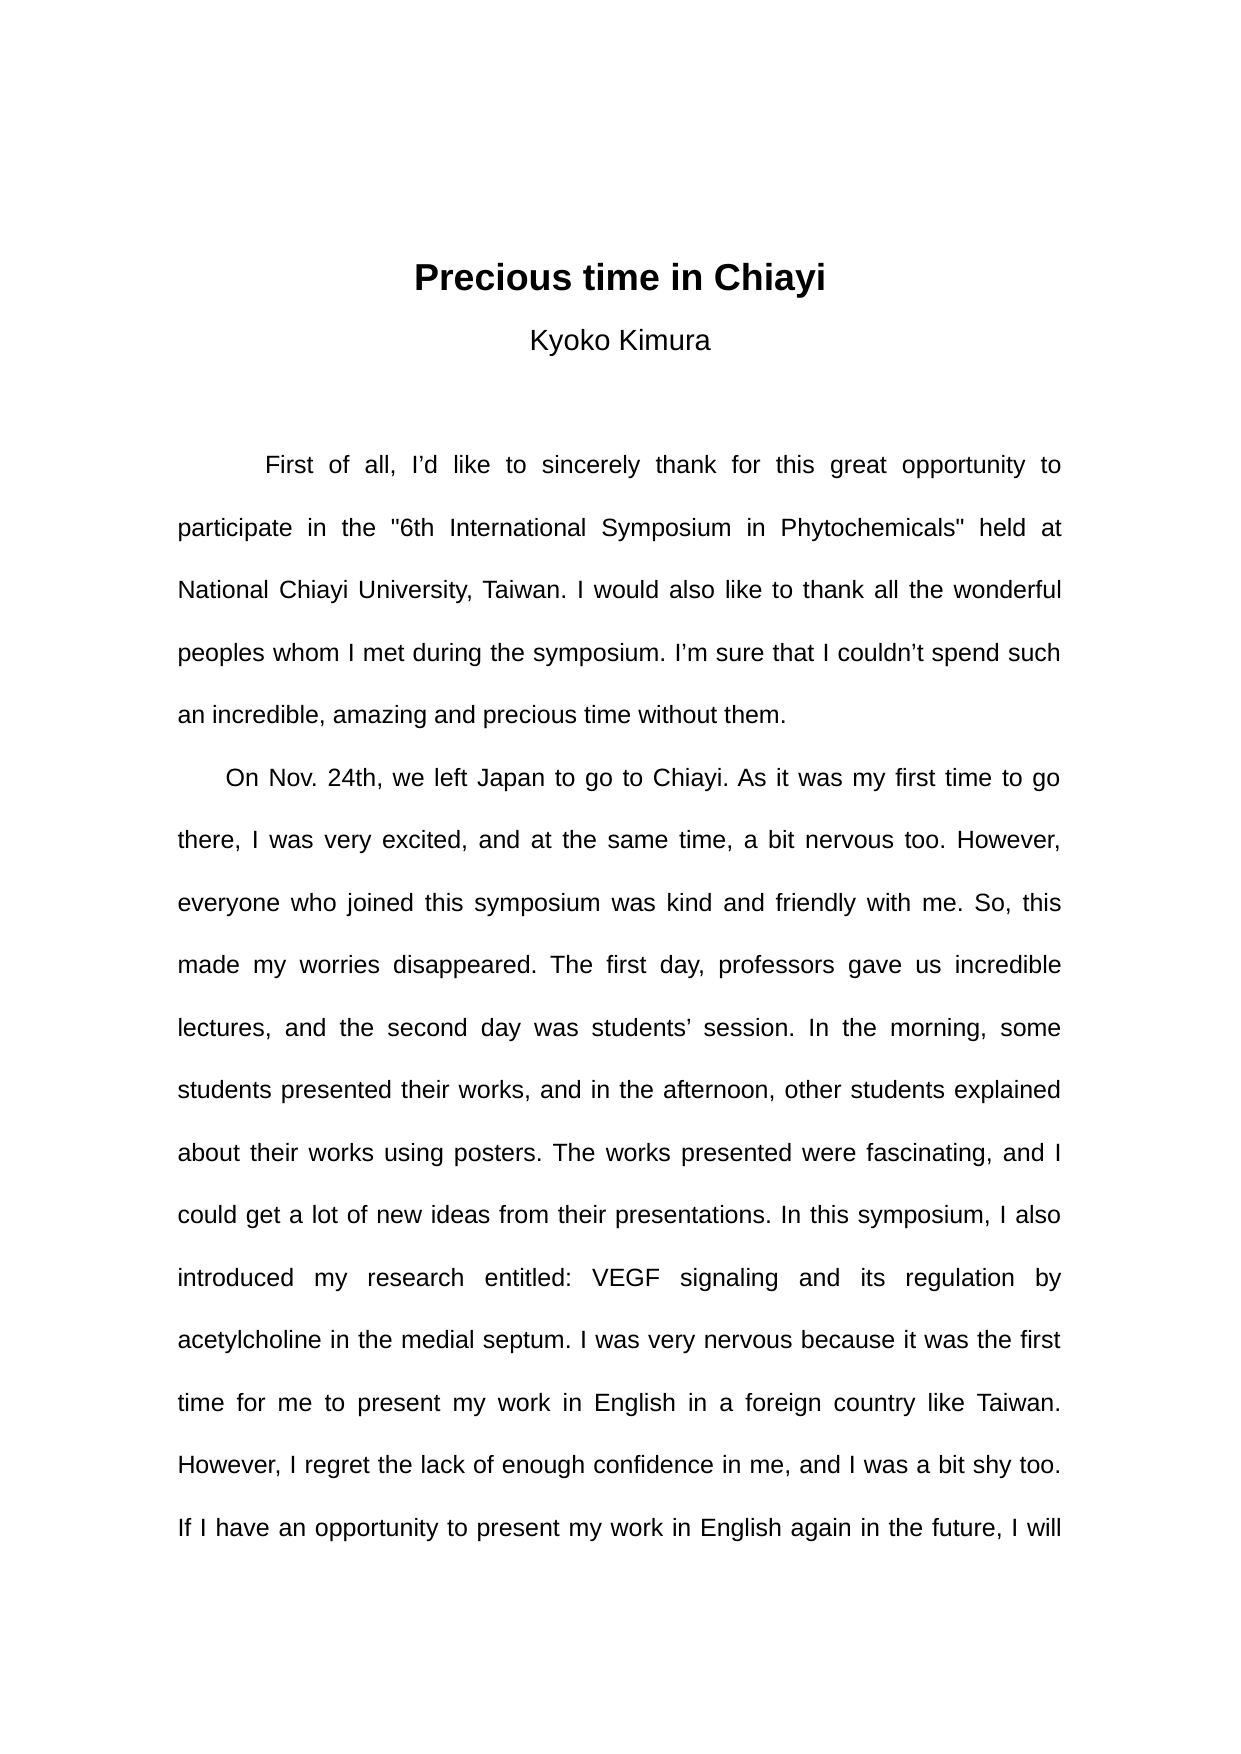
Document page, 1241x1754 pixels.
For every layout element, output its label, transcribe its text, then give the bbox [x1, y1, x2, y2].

text On Nov. 24th, we left Japan to go to Chiayi. As it was my first time to go there, I was very excited, and at the same time, a bit nervous too. However, everyone who joined this symposium was kind and friendly with me. So, this made my worries disappeared. The first day, professors gave us incredible lectures, and the second day was students’ session. In the morning, some students presented their works, and in the afternoon, other students explained about their works using posters. The works presented were fascinating, and I could get a lot of new ideas from their presentations. In this symposium, I also introduced my research entitled: VEGF signaling and its regulation by acetylcholine in the medial septum. I was very nervous because it was the first time for me to present my work in English in a foreign country like Taiwan. However, I regret the lack of enough confidence in me, and I was a bit shy too. If I have an opportunity to present my work in English again in the future, I will [177, 736, 1063, 1548]
text First of all, I’d like to sincerely thank for this great opportunity to participate in the "6th International Symposium in Phytochemicals" held at National Chiayi University, Taiwan. I would also like to thank all the wonderful peoples whom I met during the symposium. I’m sure that I couldn’t spend such an incredible, amazing and precious time without them. [177, 423, 1063, 736]
text Precious time in Chiayi [177, 236, 1063, 298]
text Kyoko Kimura [177, 298, 1063, 361]
